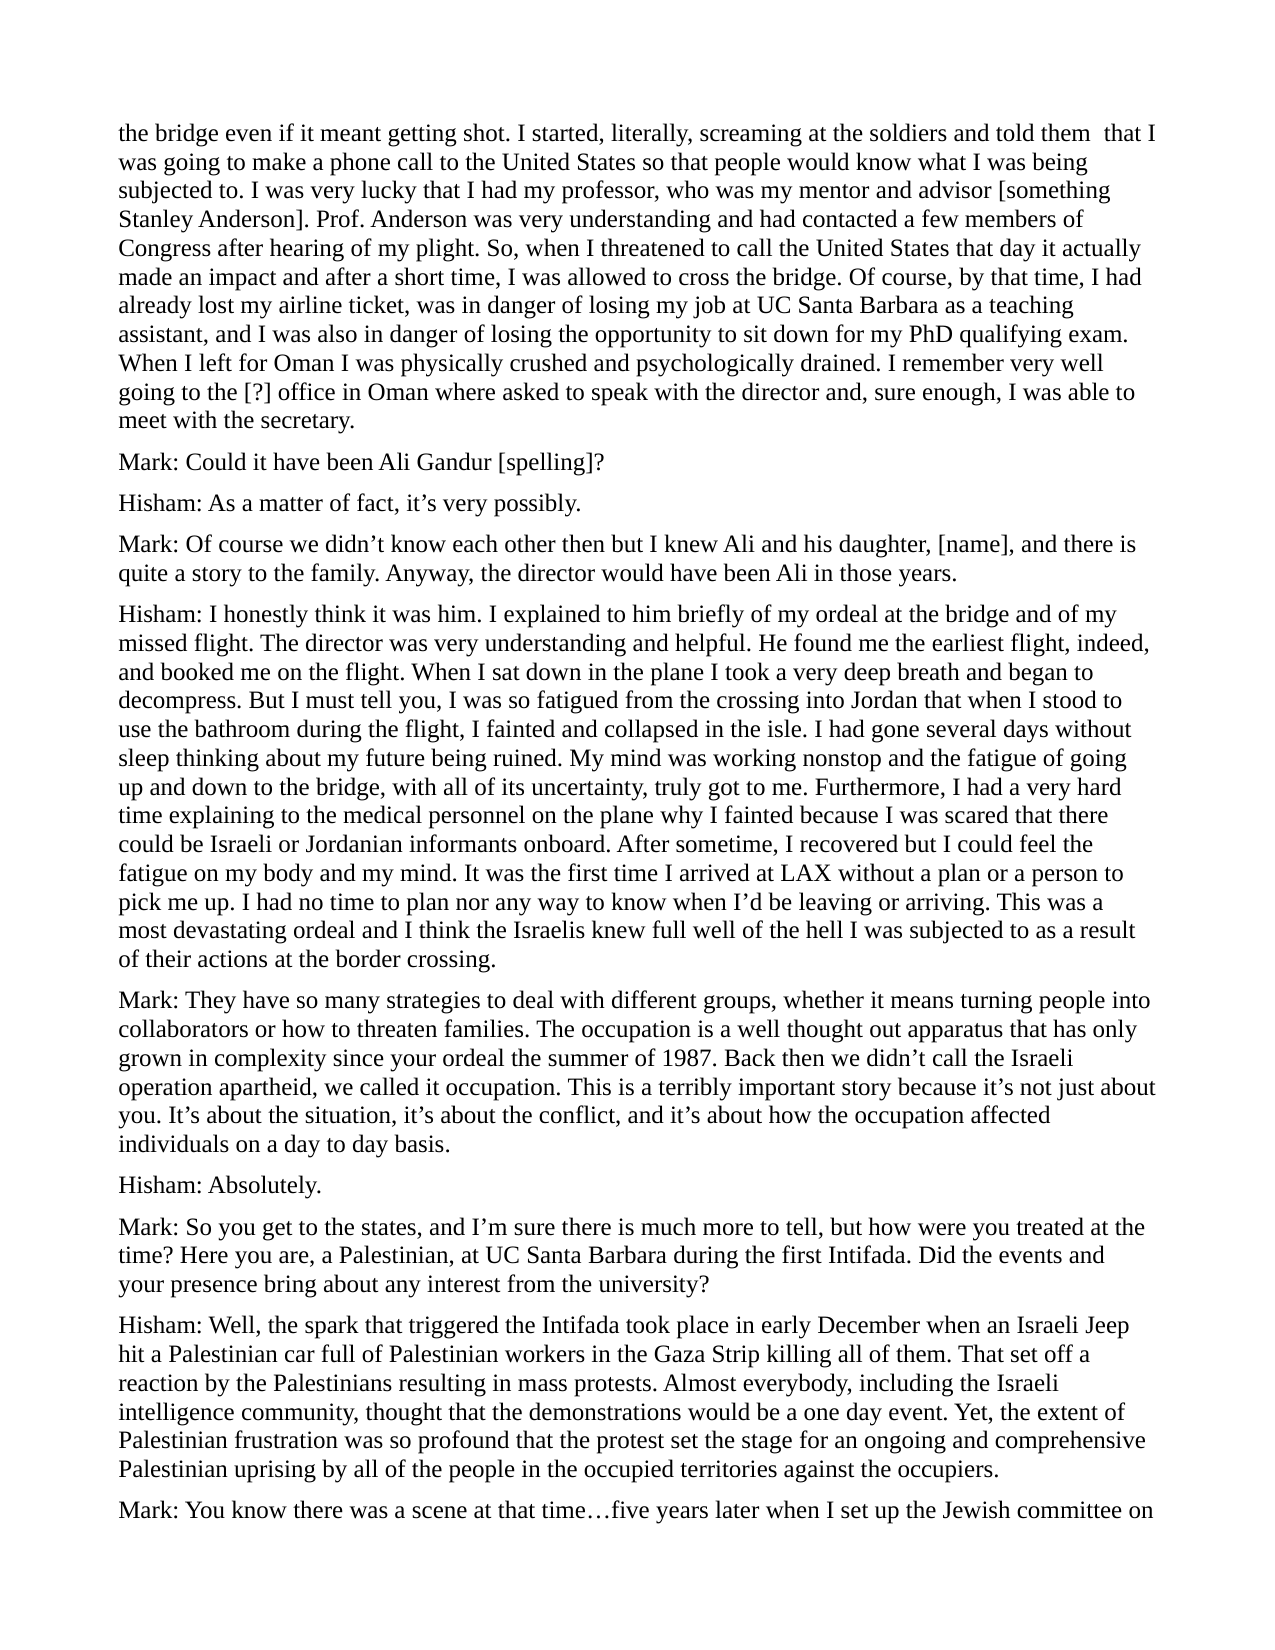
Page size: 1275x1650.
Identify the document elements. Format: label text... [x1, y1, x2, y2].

text Mark: Of course we didn’t know each other then but I knew Ali and his daughter, [name], and there is quite a story to the family. Anyway, the director would have been Ali in those years. [118, 529, 1157, 587]
text Hisham: Absolutely. [118, 1171, 1157, 1199]
text Mark: They have so many strategies to deal with different groups, whether it means turning people into collaborators or how to threaten families. The occupation is a well thought out apparatus that has only grown in complexity since your ordeal the summer of 1987. Back then we didn’t call the Israeli operation apartheid, we called it occupation. This is a terribly important story because it’s not just about you. It’s about the situation, it’s about the conflict, and it’s about how the occupation affected individuals on a day to day basis. [118, 986, 1157, 1158]
text the bridge even if it meant getting shot. I started, literally, screaming at the soldiers and told them that I was going to make a phone call to the United States so that people would know what I was being subjected to. I was very lucky that I had my professor, who was my mentor and advisor [something Stanley Anderson]. Prof. Anderson was very understanding and had contacted a few members of Congress after hearing of my plight. So, when I threatened to call the United States that day it actually made an impact and after a short time, I was allowed to cross the bridge. Of course, by that time, I had already lost my airline ticket, was in danger of losing my job at UC Santa Barbara as a teaching assistant, and I was also in danger of losing the opportunity to sit down for my PhD qualifying exam. When I left for Oman I was physically crushed and psychologically drained. I remember very well going to the [?] office in Oman where asked to speak with the director and, sure enough, I was able to meet with the secretary. [118, 118, 1157, 434]
text Hisham: As a matter of fact, it’s very possibly. [118, 488, 1157, 517]
text Hisham: Well, the spark that triggered the Intifada took place in early December when an Israeli Jeep hit a Palestinian car full of Palestinian workers in the Gaza Strip killing all of them. That set off a reaction by the Palestinians resulting in mass protests. Almost everybody, including the Israeli intelligence community, thought that the demonstrations would be a one day event. Yet, the extent of Palestinian frustration was so profound that the protest set the stage for an ongoing and comprehensive Palestinian uprising by all of the people in the occupied territories against the occupiers. [118, 1311, 1157, 1483]
text Hisham: I honestly think it was him. I explained to him briefly of my ordeal at the bridge and of my missed flight. The director was very understanding and helpful. He found me the earliest flight, indeed, and booked me on the flight. When I sat down in the plane I took a very deep breath and began to decompress. But I must tell you, I was so fatigued from the crossing into Jordan that when I stood to use the bathroom during the flight, I fainted and collapsed in the isle. I had gone several days without sleep thinking about my future being ruined. My mind was working nonstop and the fatigue of going up and down to the bridge, with all of its uncertainty, truly got to me. Furthermore, I had a very hard time explaining to the medical personnel on the plane why I fainted because I was scared that there could be Israeli or Jordanian informants onboard. After sometime, I recovered but I could feel the fatigue on my body and my mind. It was the first time I arrived at LAX without a plan or a person to pick me up. I had no time to plan nor any way to know when I’d be leaving or arriving. This was a most devastating ordeal and I think the Israelis knew full well of the hell I was subjected to as a result of their actions at the border crossing. [118, 599, 1157, 973]
text Mark: You know there was a scene at that time…five years later when I set up the Jewish committee on [118, 1496, 1157, 1524]
text Mark: So you get to the states, and I’m sure there is much more to tell, but how were you treated at the time? Here you are, a Palestinian, at UC Santa Barbara during the first Intifada. Did the events and your presence bring about any interest from the university? [118, 1212, 1157, 1298]
text Mark: Could it have been Ali Gandur [spelling]? [118, 447, 1157, 476]
